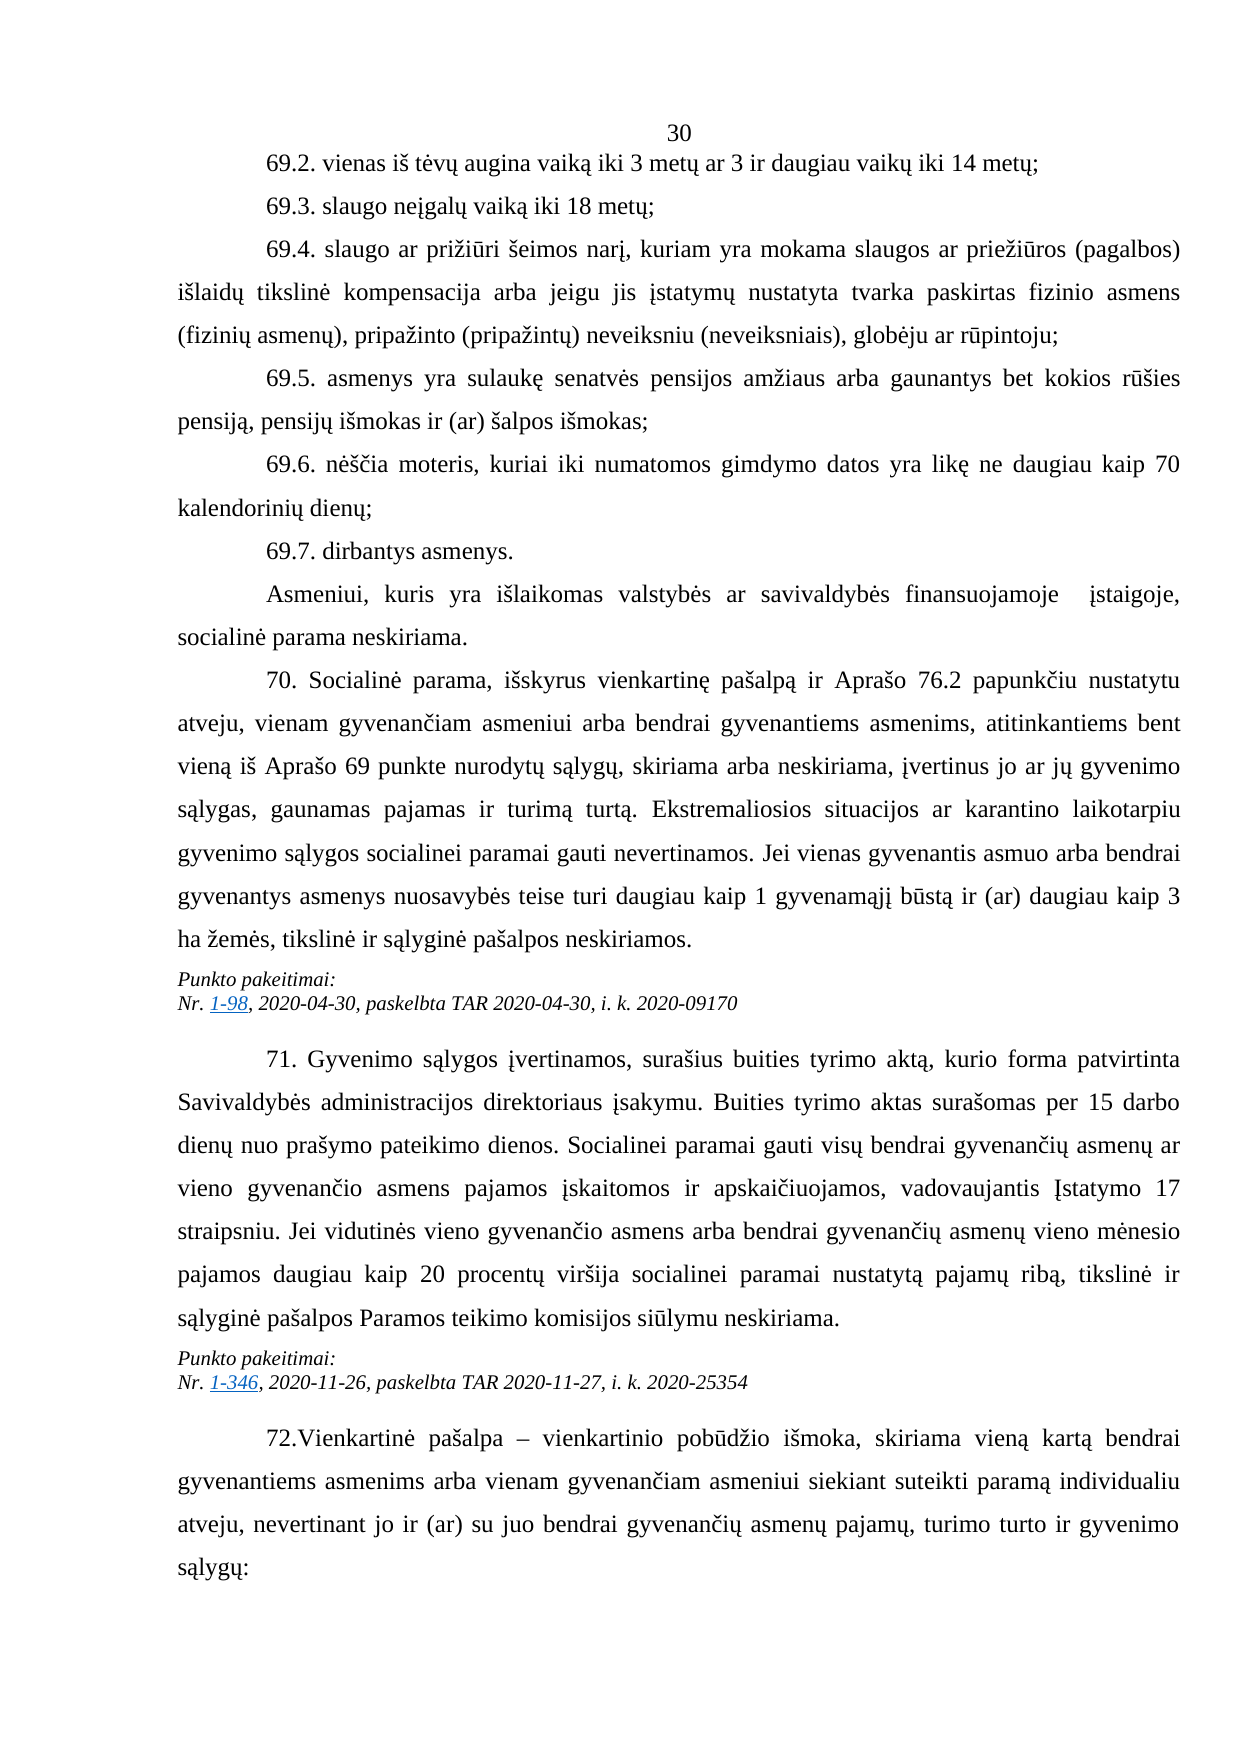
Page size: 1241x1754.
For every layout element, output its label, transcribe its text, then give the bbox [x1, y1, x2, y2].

text 69.3. slaugo neįgalų vaiką iki 18 metų; [177, 191, 1181, 219]
text 72.Vienkartinė pašalpa – vienkartinio pobūdžio išmoka, skiriama vieną kartą bendrai gyvenantiems asmenims arba vienam gyvenančiam asmeniui siekiant suteikti paramą individualiu atveju, nevertinant jo ir (ar) su juo bendrai gyvenančių asmenų pajamų, turimo turto ir gyvenimo sąlygų: [177, 1423, 1181, 1581]
text Punkto pakeitimai: [177, 1346, 1181, 1370]
text Nr. 1-98, 2020-04-30, paskelbta TAR 2020-04-30, i. k. 2020-09170 [177, 991, 1181, 1015]
text 69.7. dirbantys asmenys. [177, 536, 1181, 564]
text 69.6. nėščia moteris, kuriai iki numatomos gimdymo datos yra likę ne daugiau kaip 70 kalendorinių dienų; [177, 449, 1181, 521]
text 71. Gyvenimo sąlygos įvertinamos, surašius buities tyrimo aktą, kurio forma patvirtinta Savivaldybės administracijos direktoriaus įsakymu. Buities tyrimo aktas surašomas per 15 darbo dienų nuo prašymo pateikimo dienos. Socialinei paramai gauti visų bendrai gyvenančių asmenų ar vieno gyvenančio asmens pajamos įskaitomos ir apskaičiuojamos, vadovaujantis Įstatymo 17 straipsniu. Jei vidutinės vieno gyvenančio asmens arba bendrai gyvenančių asmenų vieno mėnesio pajamos daugiau kaip 20 procentų viršija socialinei paramai nustatytą pajamų ribą, tikslinė ir sąlyginė pašalpos Paramos teikimo komisijos siūlymu neskiriama. [177, 1044, 1181, 1331]
text Asmeniui, kuris yra išlaikomas valstybės ar savivaldybės finansuojamoje įstaigoje, socialinė parama neskiriama. [177, 579, 1181, 651]
text 69.5. asmenys yra sulaukę senatvės pensijos amžiaus arba gaunantys bet kokios rūšies pensiją, pensijų išmokas ir (ar) šalpos išmokas; [177, 363, 1181, 435]
text 70. Socialinė parama, išskyrus vienkartinę pašalpą ir Aprašo 76.2 papunkčiu nustatytu atveju, vienam gyvenančiam asmeniui arba bendrai gyvenantiems asmenims, atitinkantiems bent vieną iš Aprašo 69 punkte nurodytų sąlygų, skiriama arba neskiriama, įvertinus jo ar jų gyvenimo sąlygas, gaunamas pajamas ir turimą turtą. Ekstremaliosios situacijos ar karantino laikotarpiu gyvenimo sąlygos socialinei paramai gauti nevertinamos. Jei vienas gyvenantis asmuo arba bendrai gyvenantys asmenys nuosavybės teise turi daugiau kaip 1 gyvenamąjį būstą ir (ar) daugiau kaip 3 ha žemės, tikslinė ir sąlyginė pašalpos neskiriamos. [177, 665, 1181, 953]
text 69.4. slaugo ar prižiūri šeimos narį, kuriam yra mokama slaugos ar priežiūros (pagalbos) išlaidų tikslinė kompensacija arba jeigu jis įstatymų nustatyta tvarka paskirtas fizinio asmens (fizinių asmenų), pripažinto (pripažintų) neveiksniu (neveiksniais), globėju ar rūpintoju; [177, 234, 1181, 349]
text Punkto pakeitimai: [177, 967, 1181, 991]
text Nr. 1-346, 2020-11-26, paskelbta TAR 2020-11-27, i. k. 2020-25354 [177, 1370, 1181, 1394]
text 69.2. vienas iš tėvų augina vaiką iki 3 metų ar 3 ir daugiau vaikų iki 14 metų; [177, 148, 1181, 176]
